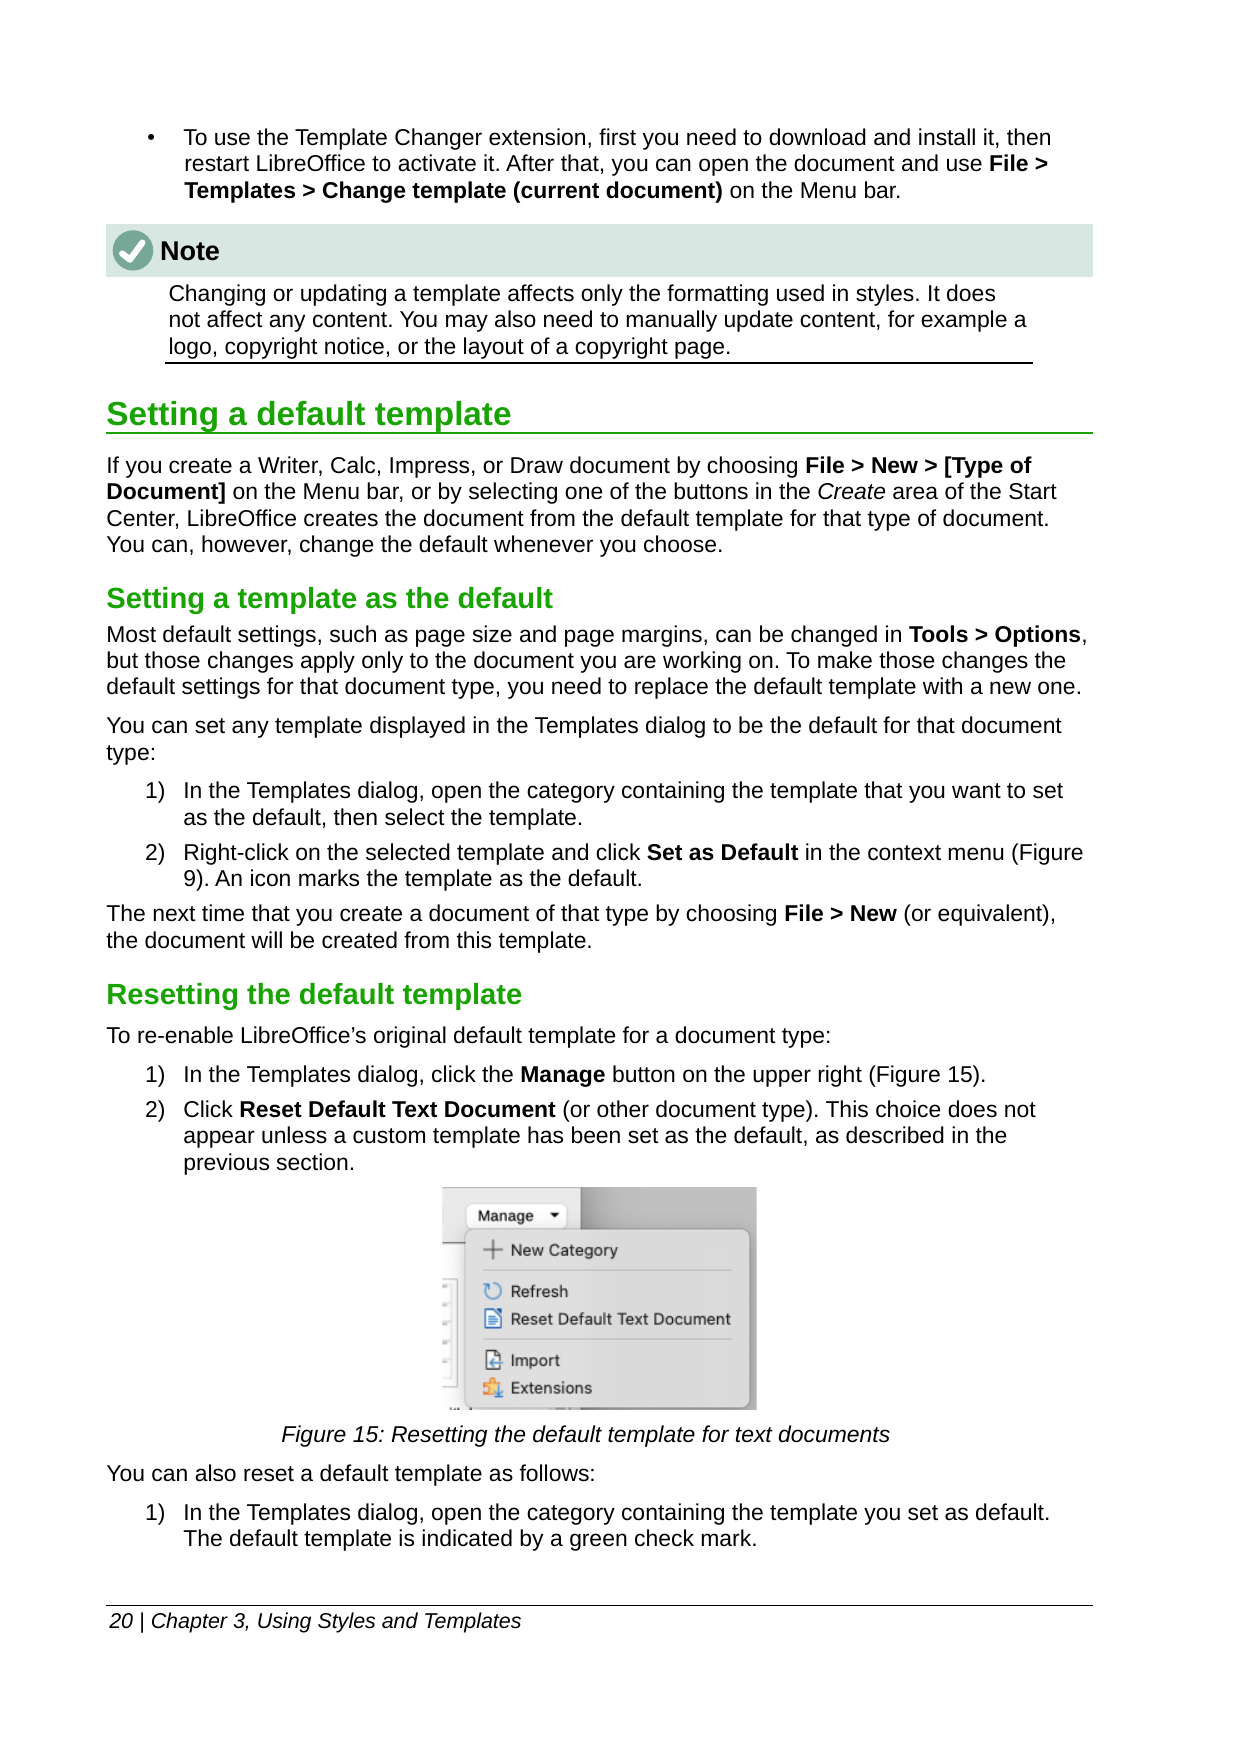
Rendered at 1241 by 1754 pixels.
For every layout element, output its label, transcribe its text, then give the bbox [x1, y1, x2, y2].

text The next time that you create a document of that type by choosing File > New (or equivalent), the document will be created from this template. [106, 900, 1093, 953]
picture [442, 1187, 757, 1410]
list You can also reset a default template as follows: [106, 1460, 1093, 1486]
text Figure 15: Resetting the default template for text documents [281, 1421, 918, 1448]
list Right-click on the selected template and click Set as Default in the context menu (Figure 9). An icon marks the template as the default. [165, 839, 1093, 892]
text Most default settings, such as page size and page margins, can be changed in Tools > Options, but those changes apply only to the document you are working on. To make those changes the default settings for that document type, you need to replace the default template with a new one. [106, 621, 1093, 699]
text If you create a Writer, Calc, Impress, or Draw document by choosing File > New > [Type of Document] on the Menu bar, or by selecting one of the buttons in the Create area of the Start Center, LibreOffice creates the document from the default template for that type of document. You can, however, change the default whenever you choose. [106, 452, 1093, 557]
list In the Templates dialog, open the category containing the template that you want to set as the default, then select the template. [165, 777, 1093, 830]
subtitle Note [106, 224, 1093, 277]
subtitle Resetting the default template [106, 977, 1093, 1010]
text Changing or updating a template affects only the formatting used in styles. It does not affect any content. You may also need to manually update content, for example a logo, copyright notice, or the layout of a copyright page. [165, 277, 1033, 362]
subtitle Setting a template as the default [106, 581, 1093, 614]
text You can set any template displayed in the Templates dialog to be the default for that document type: [106, 712, 1093, 765]
list To re-enable LibreOffice’s original default template for a document type: [106, 1022, 1093, 1048]
list To use the Template Changer extension, first you need to download and install it, then restart LibreOffice to activate it. After that, you can open the document and use File > Templates > Change template (current document) on the Menu bar. [144, 121, 1093, 206]
list In the Templates dialog, open the category containing the template you set as default. The default template is indicated by a green check mark. [165, 1498, 1093, 1551]
list In the Templates dialog, click the Manage button on the upper right (Figure 15). [165, 1061, 1093, 1087]
subtitle Setting a default template [106, 394, 1093, 432]
list Click Reset Default Text Document (or other document type). This choice does not appear unless a custom template has been set as the default, as described in the previous section. [165, 1096, 1093, 1175]
